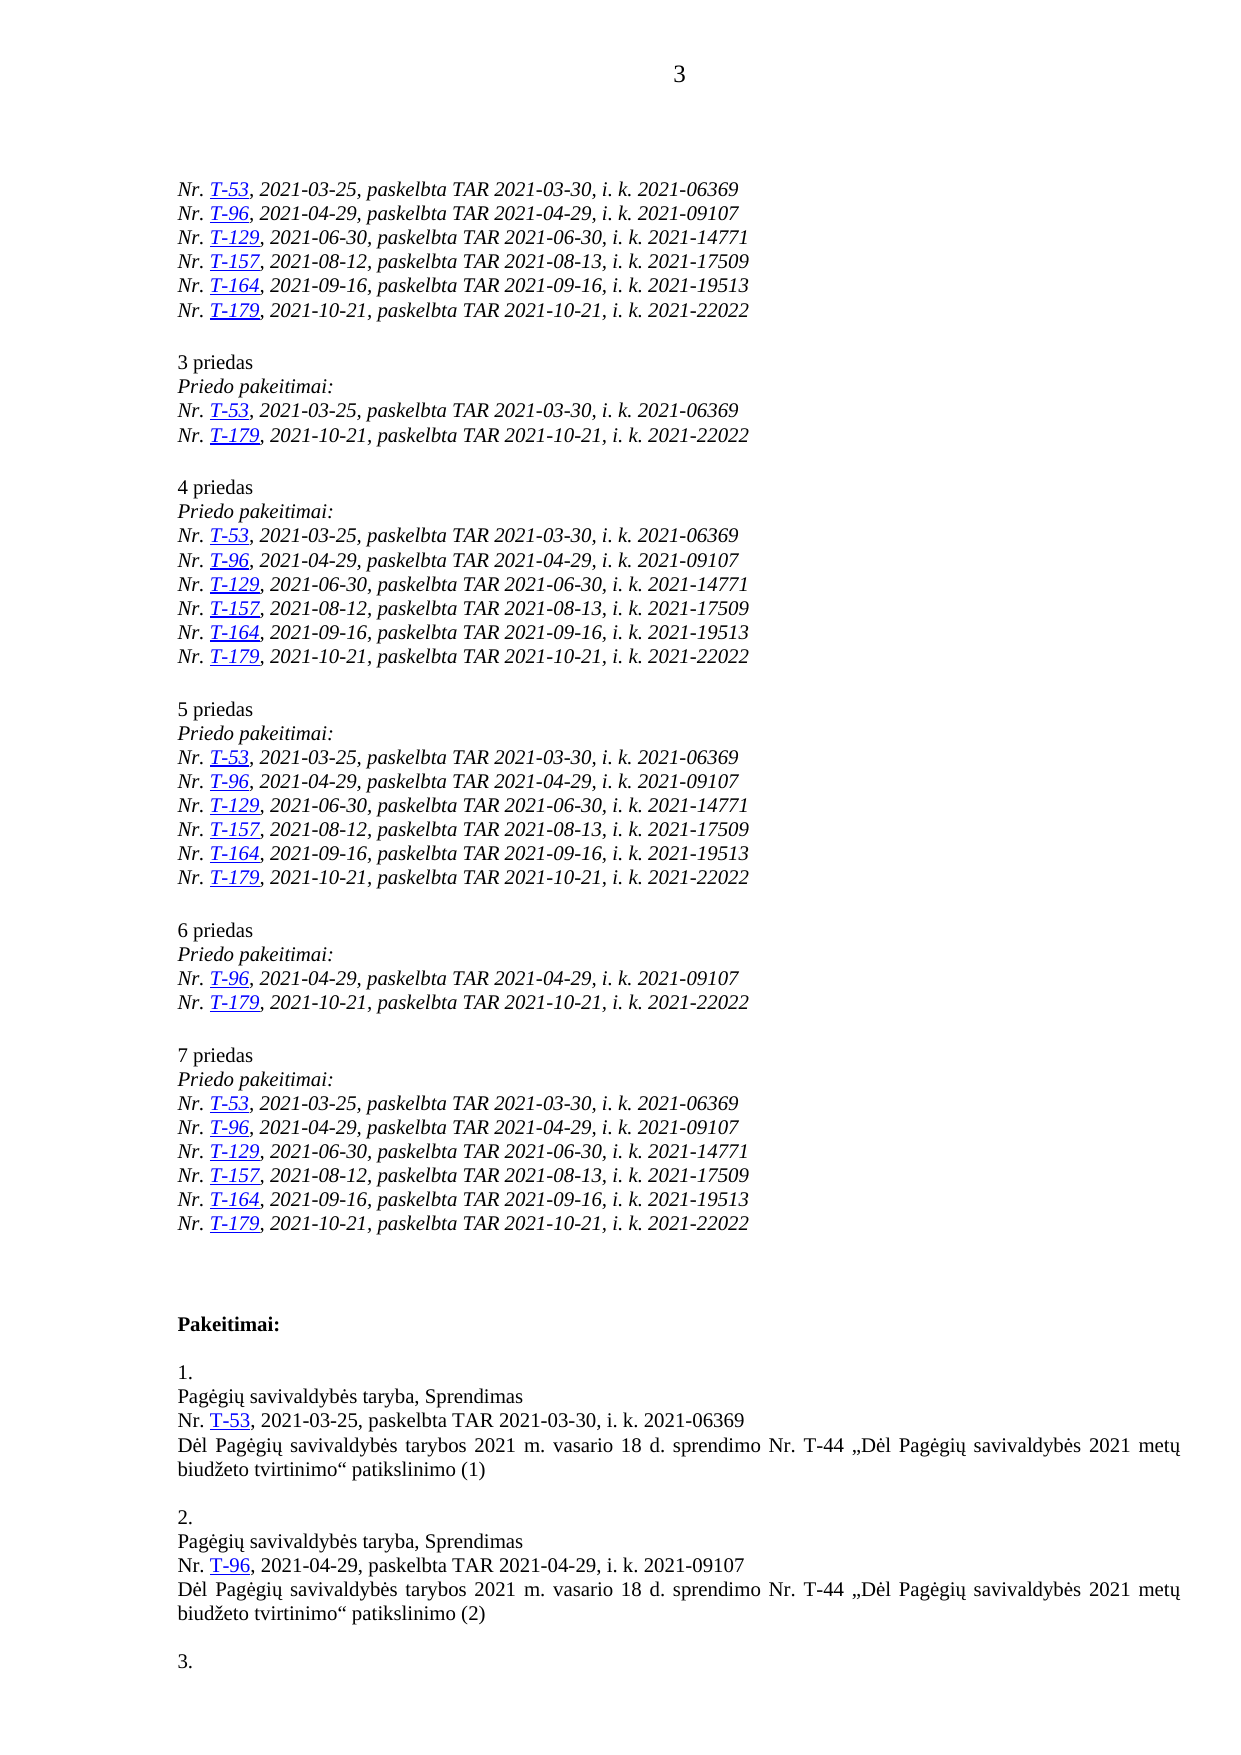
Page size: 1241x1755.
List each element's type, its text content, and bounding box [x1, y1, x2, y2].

text Nr. T-53, 2021-03-25, paskelbta TAR 2021-03-30, i. k. 2021-06369 [177, 745, 1181, 769]
text Priedo pakeitimai: [177, 374, 1181, 398]
text Nr. T-157, 2021-08-12, paskelbta TAR 2021-08-13, i. k. 2021-17509 [177, 596, 1181, 620]
text Nr. T-157, 2021-08-12, paskelbta TAR 2021-08-13, i. k. 2021-17509 [177, 249, 1181, 273]
text 3 priedas [177, 350, 1181, 374]
text Nr. T-157, 2021-08-12, paskelbta TAR 2021-08-13, i. k. 2021-17509 [177, 817, 1181, 841]
text Nr. T-96, 2021-04-29, paskelbta TAR 2021-04-29, i. k. 2021-09107 [177, 1553, 1181, 1577]
text Nr. T-53, 2021-03-25, paskelbta TAR 2021-03-30, i. k. 2021-06369 [177, 177, 1181, 201]
text Nr. T-53, 2021-03-25, paskelbta TAR 2021-03-30, i. k. 2021-06369 [177, 1091, 1181, 1115]
text Nr. T-53, 2021-03-25, paskelbta TAR 2021-03-30, i. k. 2021-06369 [177, 523, 1181, 547]
text 4 priedas [177, 475, 1181, 499]
text Nr. T-129, 2021-06-30, paskelbta TAR 2021-06-30, i. k. 2021-14771 [177, 793, 1181, 817]
text 7 priedas [177, 1043, 1181, 1067]
text Nr. T-179, 2021-10-21, paskelbta TAR 2021-10-21, i. k. 2021-22022 [177, 1211, 1181, 1235]
text Nr. T-164, 2021-09-16, paskelbta TAR 2021-09-16, i. k. 2021-19513 [177, 620, 1181, 644]
text Nr. T-157, 2021-08-12, paskelbta TAR 2021-08-13, i. k. 2021-17509 [177, 1163, 1181, 1187]
text Nr. T-164, 2021-09-16, paskelbta TAR 2021-09-16, i. k. 2021-19513 [177, 1187, 1181, 1211]
text Nr. T-164, 2021-09-16, paskelbta TAR 2021-09-16, i. k. 2021-19513 [177, 841, 1181, 865]
text 5 priedas [177, 697, 1181, 721]
text Priedo pakeitimai: [177, 942, 1181, 966]
text Nr. T-53, 2021-03-25, paskelbta TAR 2021-03-30, i. k. 2021-06369 [177, 398, 1181, 422]
text Pagėgių savivaldybės taryba, Sprendimas [177, 1529, 1181, 1553]
text Nr. T-179, 2021-10-21, paskelbta TAR 2021-10-21, i. k. 2021-22022 [177, 297, 1181, 322]
text 3. [177, 1649, 1181, 1673]
text Priedo pakeitimai: [177, 721, 1181, 745]
text Nr. T-179, 2021-10-21, paskelbta TAR 2021-10-21, i. k. 2021-22022 [177, 422, 1181, 447]
text Nr. T-164, 2021-09-16, paskelbta TAR 2021-09-16, i. k. 2021-19513 [177, 273, 1181, 297]
text Pagėgių savivaldybės taryba, Sprendimas [177, 1384, 1181, 1408]
text Pakeitimai: [177, 1312, 1181, 1336]
text Nr. T-129, 2021-06-30, paskelbta TAR 2021-06-30, i. k. 2021-14771 [177, 572, 1181, 596]
text Nr. T-129, 2021-06-30, paskelbta TAR 2021-06-30, i. k. 2021-14771 [177, 225, 1181, 249]
text Nr. T-179, 2021-10-21, paskelbta TAR 2021-10-21, i. k. 2021-22022 [177, 990, 1181, 1014]
text 1. [177, 1360, 1181, 1384]
text Nr. T-129, 2021-06-30, paskelbta TAR 2021-06-30, i. k. 2021-14771 [177, 1139, 1181, 1163]
text Priedo pakeitimai: [177, 1067, 1181, 1091]
text 2. [177, 1505, 1181, 1529]
text Nr. T-96, 2021-04-29, paskelbta TAR 2021-04-29, i. k. 2021-09107 [177, 201, 1181, 225]
text Dėl Pagėgių savivaldybės tarybos 2021 m. vasario 18 d. sprendimo Nr. T-44 „Dėl Pagėgių savivaldybės 2021 metų biudžeto tvirtinimo“ patikslinimo (2) [177, 1577, 1181, 1625]
text Dėl Pagėgių savivaldybės tarybos 2021 m. vasario 18 d. sprendimo Nr. T-44 „Dėl Pagėgių savivaldybės 2021 metų biudžeto tvirtinimo“ patikslinimo (1) [177, 1432, 1181, 1481]
text Nr. T-179, 2021-10-21, paskelbta TAR 2021-10-21, i. k. 2021-22022 [177, 865, 1181, 889]
text 6 priedas [177, 918, 1181, 942]
text Priedo pakeitimai: [177, 499, 1181, 523]
text Nr. T-96, 2021-04-29, paskelbta TAR 2021-04-29, i. k. 2021-09107 [177, 966, 1181, 990]
text Nr. T-179, 2021-10-21, paskelbta TAR 2021-10-21, i. k. 2021-22022 [177, 644, 1181, 668]
text Nr. T-53, 2021-03-25, paskelbta TAR 2021-03-30, i. k. 2021-06369 [177, 1408, 1181, 1432]
text Nr. T-96, 2021-04-29, paskelbta TAR 2021-04-29, i. k. 2021-09107 [177, 769, 1181, 793]
text Nr. T-96, 2021-04-29, paskelbta TAR 2021-04-29, i. k. 2021-09107 [177, 547, 1181, 572]
text Nr. T-96, 2021-04-29, paskelbta TAR 2021-04-29, i. k. 2021-09107 [177, 1115, 1181, 1139]
